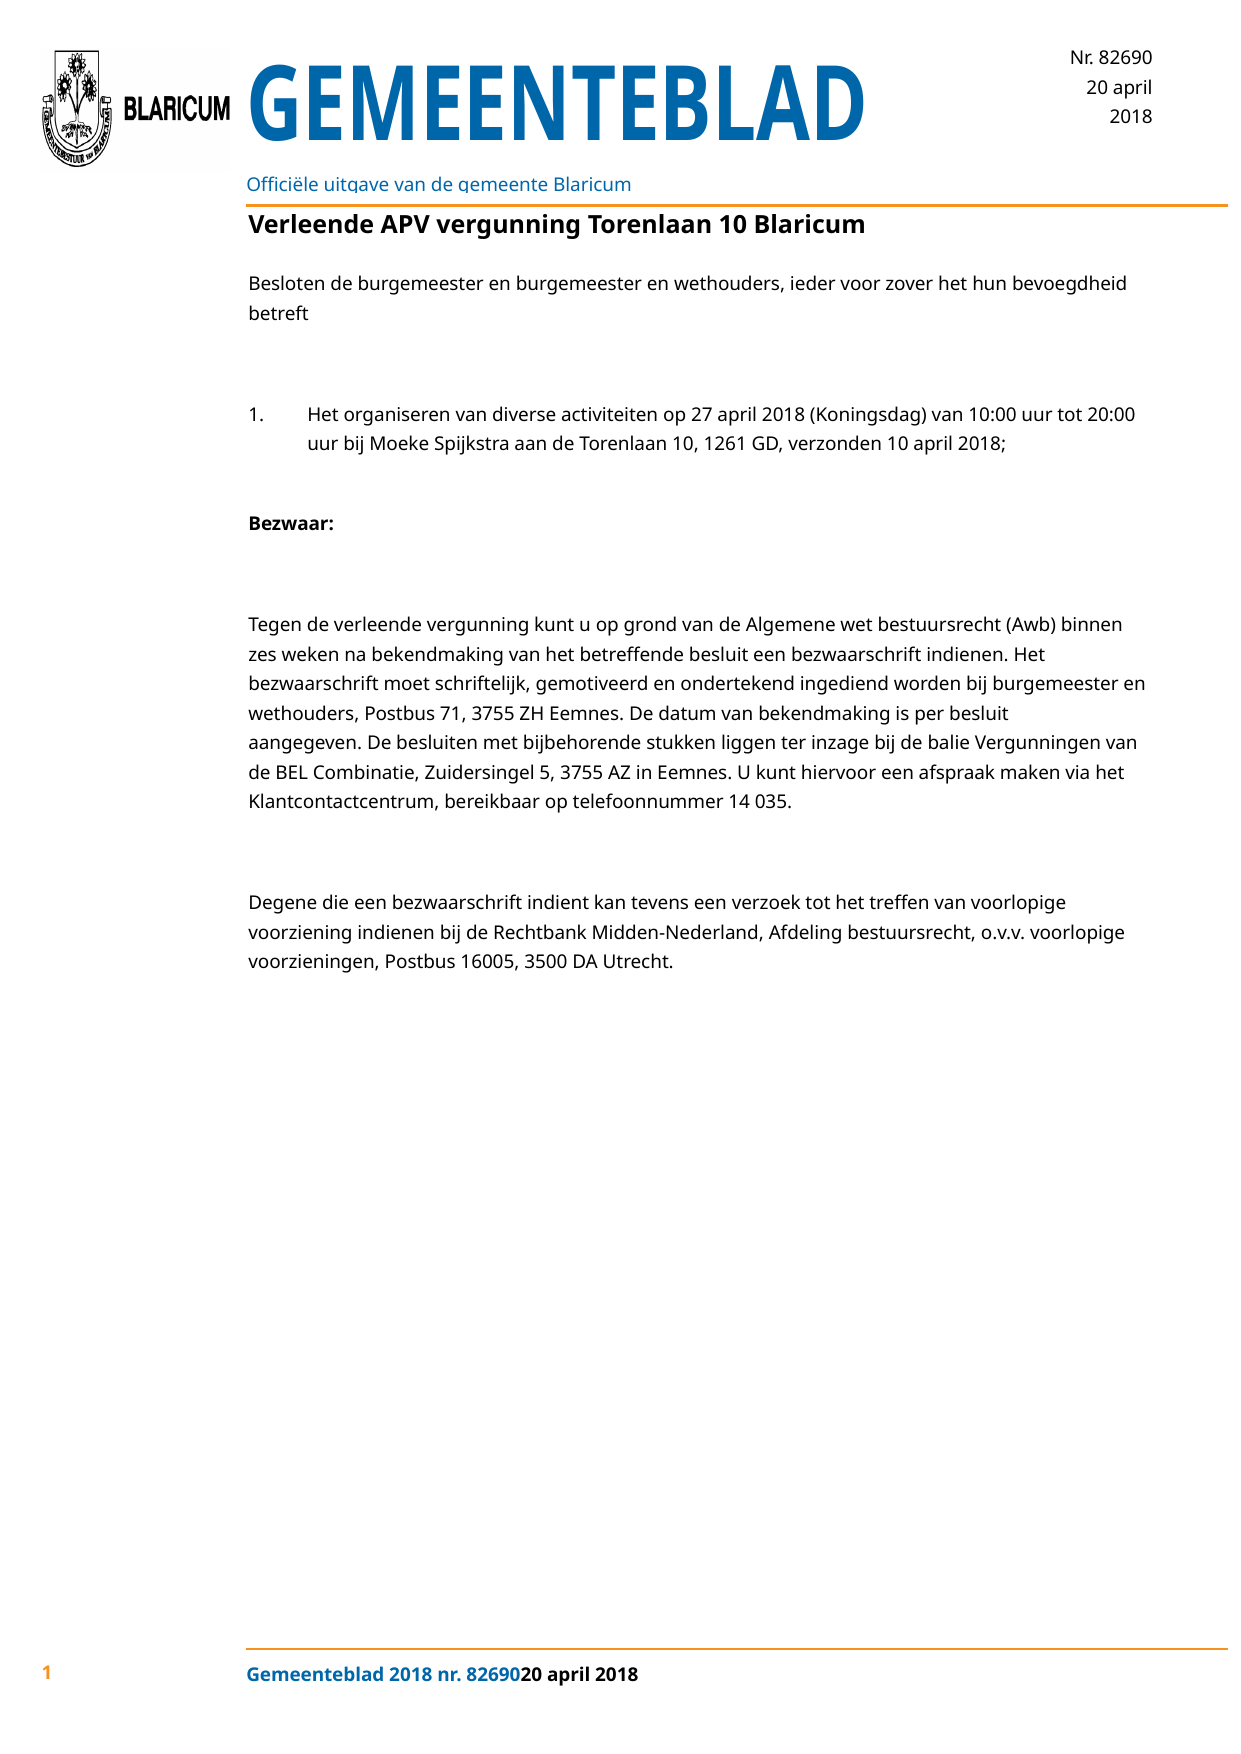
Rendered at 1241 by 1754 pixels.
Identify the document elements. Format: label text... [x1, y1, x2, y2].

text Verleende APV vergunning Torenlaan 10 Blaricum [248, 207, 1152, 241]
text Tegen de verleende vergunning kunt u op grond van de Algemene wet bestuursrecht (Awb) binnen zes weken na bekendmaking van het betreffende besluit een bezwaarschrift indienen. Het bezwaarschrift moet schriftelijk, gemotiveerd en ondertekend ingediend worden bij burgemeester en wethouders, Postbus 71, 3755 ZH Eemnes. De datum van bekendmaking is per besluit aangegeven. De besluiten met bijbehorende stukken liggen ter inzage bij de balie Vergunningen van de BEL Combinatie, Zuidersingel 5, 3755 AZ in Eemnes. U kunt hiervoor een afspraak maken via het Klantcontactcentrum, bereikbaar op telefoonnummer 14 035. [248, 611, 1152, 814]
picture [41, 47, 231, 172]
list Het organiseren van diverse activiteiten op 27 april 2018 (Koningsdag) van 10:00 uur tot 20:00 uur bij Moeke Spijkstra aan de Torenlaan 10, 1261 GD, verzonden 10 april 2018; [248, 401, 1152, 456]
text Degene die een bezwaarschrift indient kan tevens een verzoek tot het treffen van voorlopige voorziening indienen bij de Rechtbank Midden-Nederland, Afdeling bestuursrecht, o.v.v. voorlopige voorzieningen, Postbus 16005, 3500 DA Utrecht. [248, 889, 1152, 974]
text Besloten de burgemeester en burgemeester en wethouders, ieder voor zover het hun bevoegdheid betreft [248, 270, 1152, 326]
text Bezwaar: [248, 510, 1152, 536]
